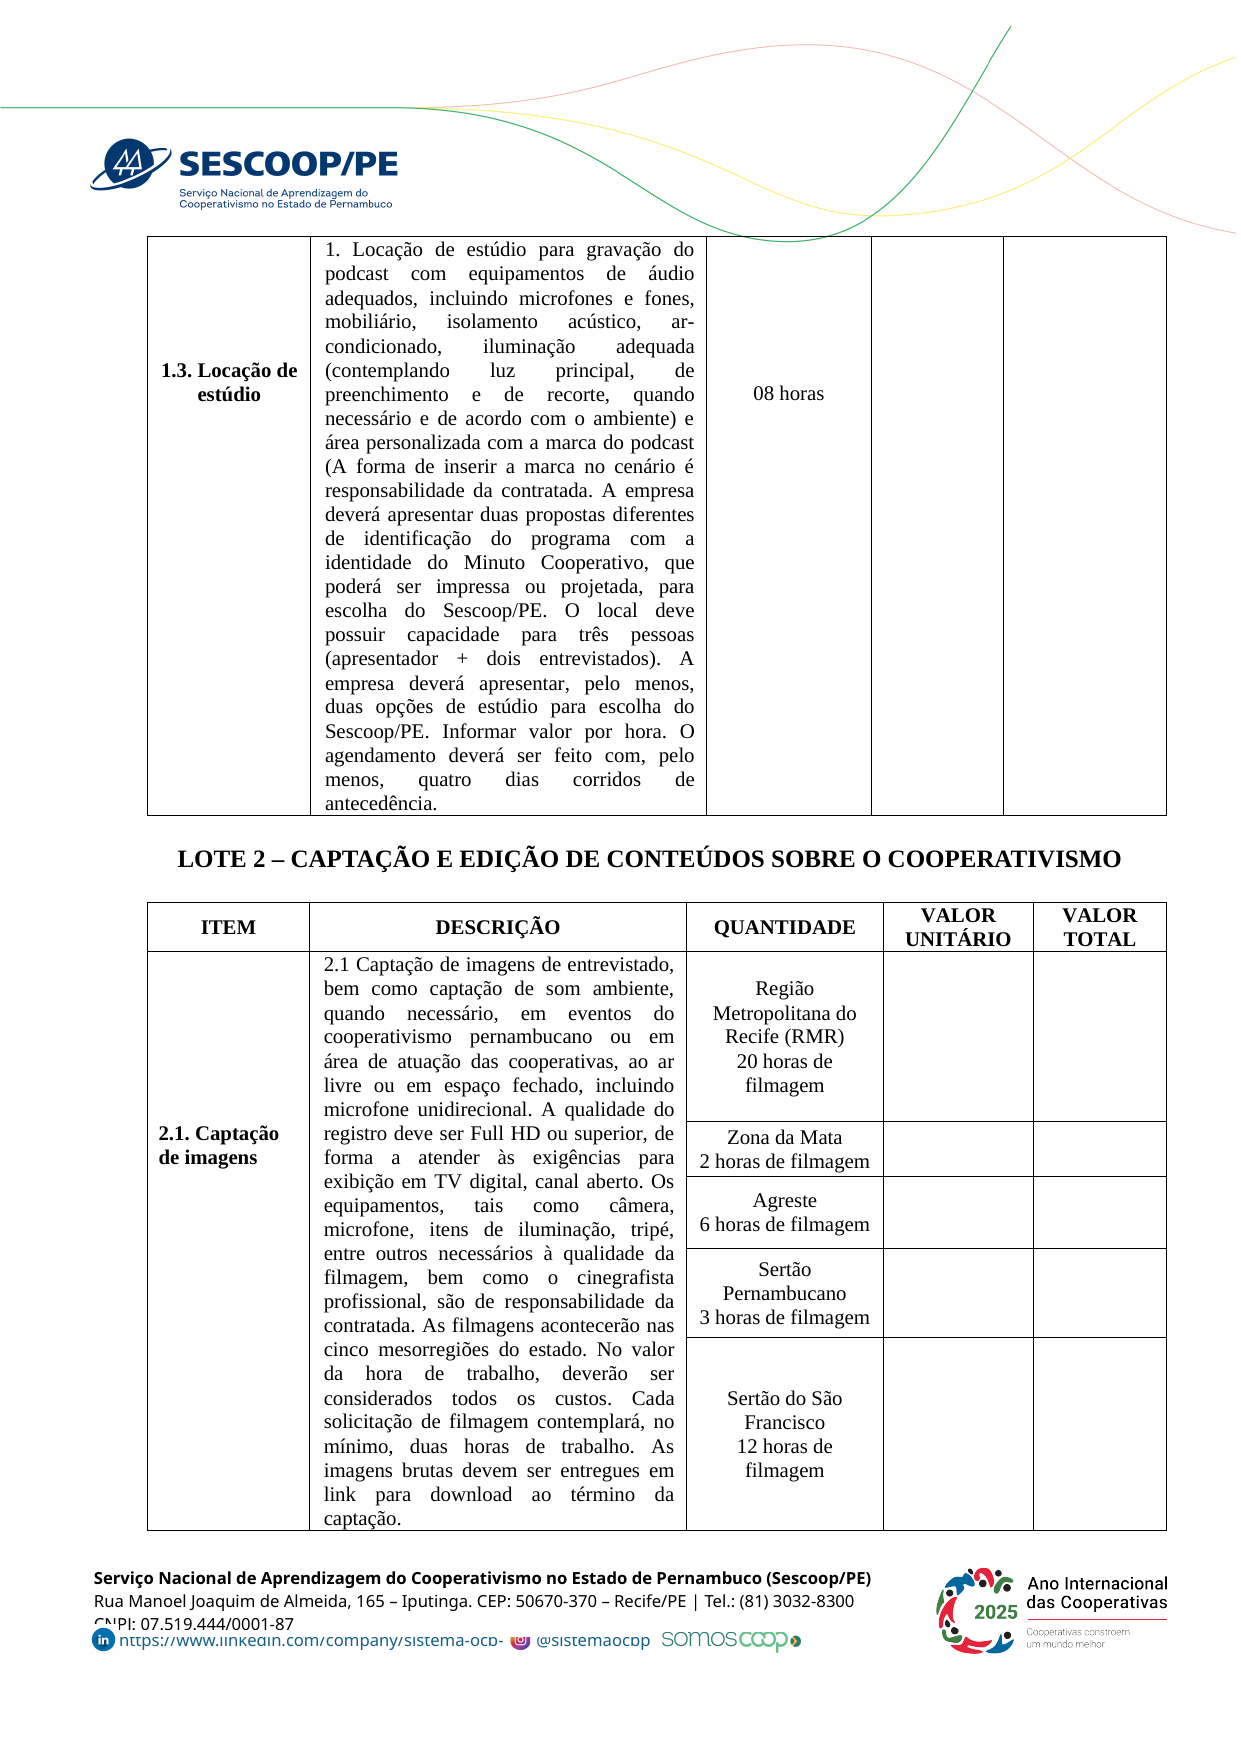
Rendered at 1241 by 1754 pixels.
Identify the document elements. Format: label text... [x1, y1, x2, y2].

table_cell [884, 1249, 1033, 1337]
table_cell Região Metropolitana do Recife (RMR) 20 horas de filmagem [687, 952, 883, 1121]
table_cell [1034, 952, 1166, 1121]
table_cell [884, 1122, 1033, 1176]
table_cell 2.1. Captação de imagens [148, 952, 309, 1530]
table_header ITEM [148, 903, 309, 951]
table_cell [1034, 1177, 1166, 1248]
table_header QUANTIDADE [687, 903, 883, 951]
table_cell [1004, 322, 1166, 815]
table_cell [884, 952, 1033, 1121]
table_cell 1. Locação de estúdio para gravação do podcast com equipamentos de áudio adequados, incluindo microfones e fones, mobiliário, isolamento acústico, ar-condicionado, iluminação adequada (contemplando luz principal, de preenchimento e de recorte, quando necessário e de acordo com o ambiente) e área personalizada com a marca do podcast (A forma de inserir a marca no cenário é responsabilidade da contratada. A empresa deverá apresentar duas propostas diferentes de identificação do programa com a identidade do Minuto Cooperativo, que poderá ser impressa ou projetada, para escolha do Sescoop/PE. O local deve possuir capacidade para três pessoas (apresentador + dois entrevistados). A empresa deverá apresentar, pelo menos, duas opções de estúdio para escolha do Sescoop/PE. Informar valor por hora. O agendamento deverá ser feito com, pelo menos, quatro dias corridos de antecedência. [311, 322, 706, 815]
table_cell [872, 322, 1003, 815]
table_cell Sertão do São Francisco 12 horas de filmagem [687, 1338, 883, 1530]
table_cell [1034, 1249, 1166, 1337]
table_cell [1034, 1122, 1166, 1176]
table_cell Agreste 6 horas de filmagem [687, 1177, 883, 1248]
table_cell [884, 1338, 1033, 1530]
table_cell 2.1 Captação de imagens de entrevistado, bem como captação de som ambiente, quando necessário, em eventos do cooperativismo pernambucano ou em área de atuação das cooperativas, ao ar livre ou em espaço fechado, incluindo microfone unidirecional. A qualidade do registro deve ser Full HD ou superior, de forma a atender às exigências para exibição em TV digital, canal aberto. Os equipamentos, tais como câmera, microfone, itens de iluminação, tripé, entre outros necessários à qualidade da filmagem, bem como o cinegrafista profissional, são de responsabilidade da contratada. As filmagens acontecerão nas cinco mesorregiões do estado. No valor da hora de trabalho, deverão ser considerados todos os custos. Cada solicitação de filmagem contemplará, no mínimo, duas horas de trabalho. As imagens brutas devem ser entregues em link para download ao término da captação. [310, 952, 686, 1530]
table_cell Zona da Mata 2 horas de filmagem [687, 1122, 883, 1176]
table_header DESCRIÇÃO [310, 903, 686, 951]
text LOTE 2 – CAPTAÇÃO E EDIÇÃO DE CONTEÚDOS SOBRE O COOPERATIVISMO [177, 844, 1122, 873]
table_cell 1.3. Locação de estúdio [148, 322, 310, 815]
table_header VALOR UNITÁRIO [884, 903, 1033, 951]
table_cell 08 horas [707, 322, 871, 815]
table_cell [884, 1177, 1033, 1248]
table_cell Sertão Pernambucano 3 horas de filmagem [687, 1249, 883, 1337]
table_header VALOR TOTAL [1034, 903, 1166, 951]
table_cell [1034, 1338, 1166, 1530]
